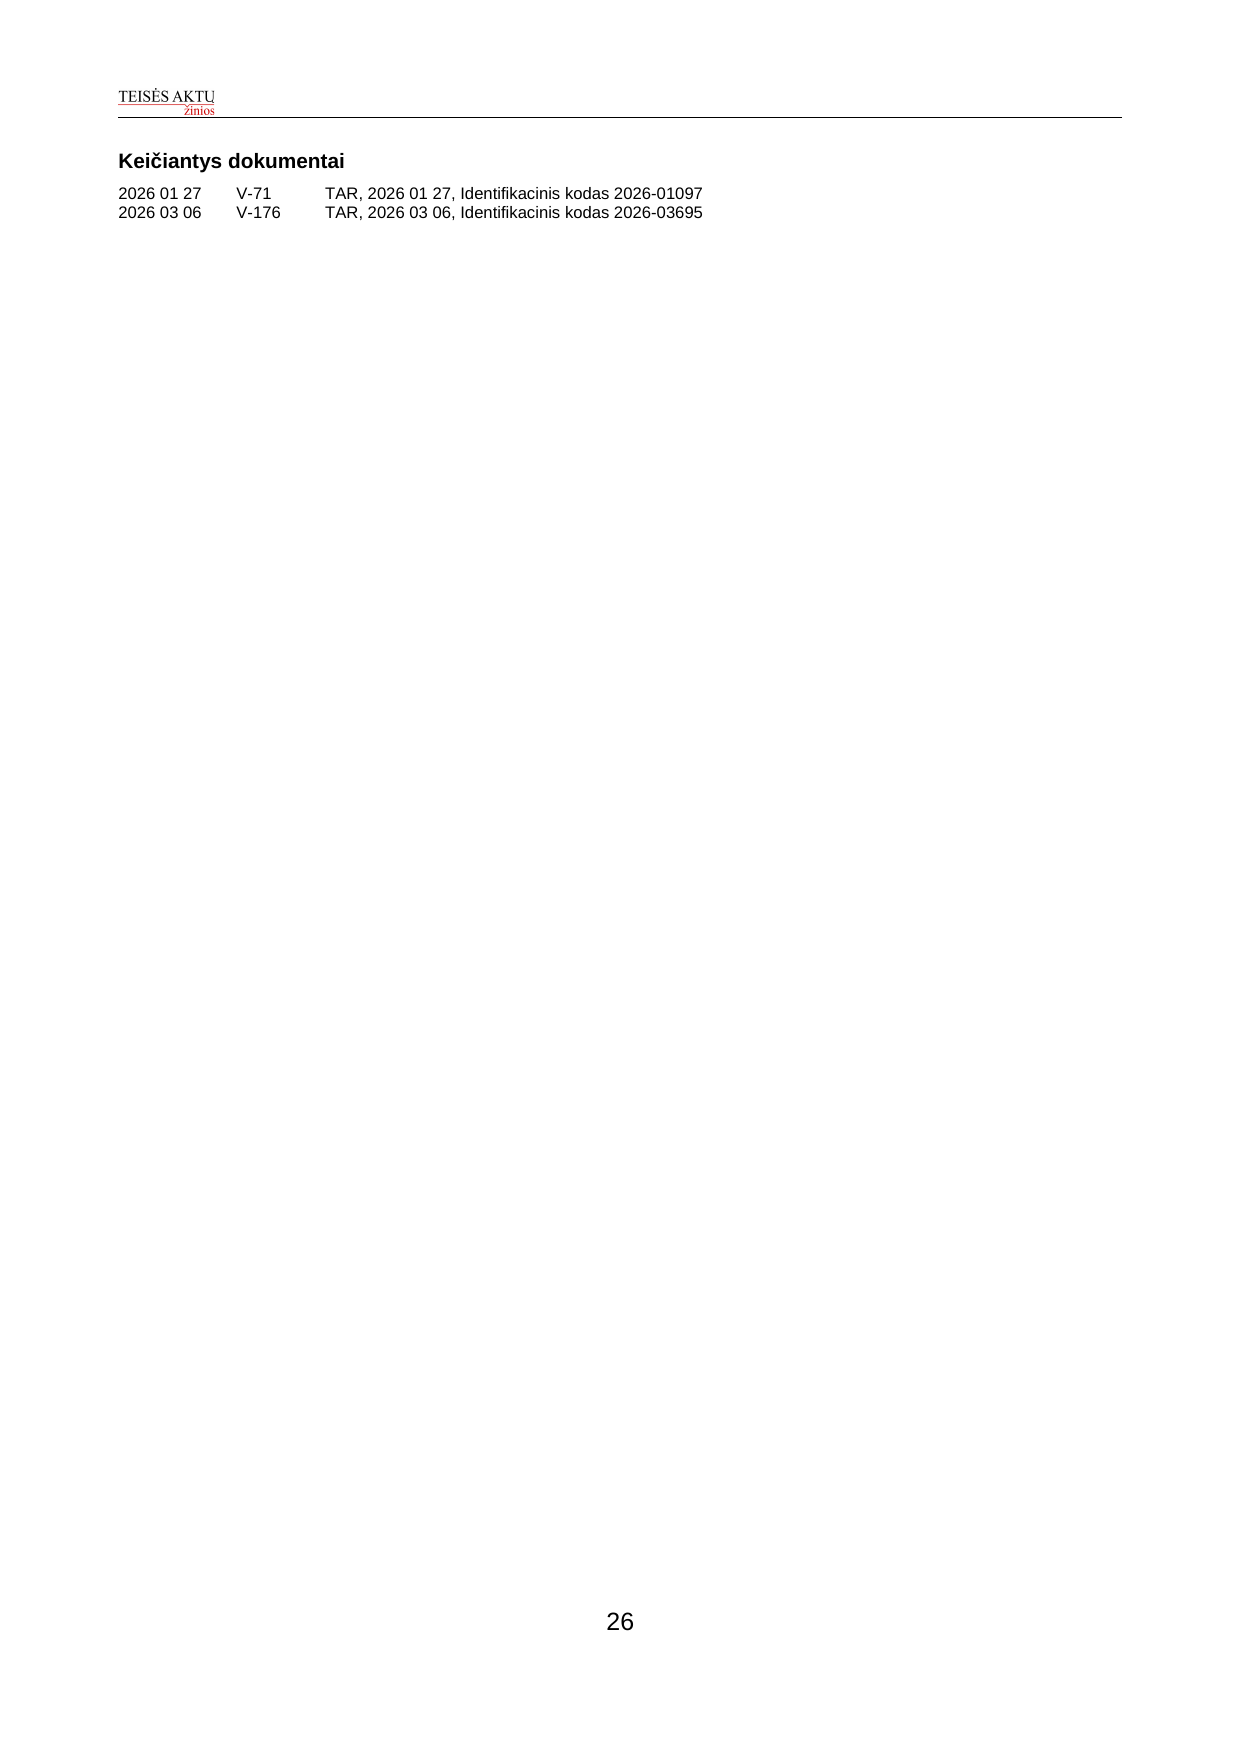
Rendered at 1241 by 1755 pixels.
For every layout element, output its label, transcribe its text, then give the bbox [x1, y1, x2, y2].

text 2026 01 27 V-71 TAR, 2026 01 27, Identifikacinis kodas 2026-01097 [118, 184, 1122, 203]
text Keičiantys dokumentai [118, 149, 1122, 173]
text 2026 03 06 V-176 TAR, 2026 03 06, Identifikacinis kodas 2026-03695 [118, 203, 1122, 222]
